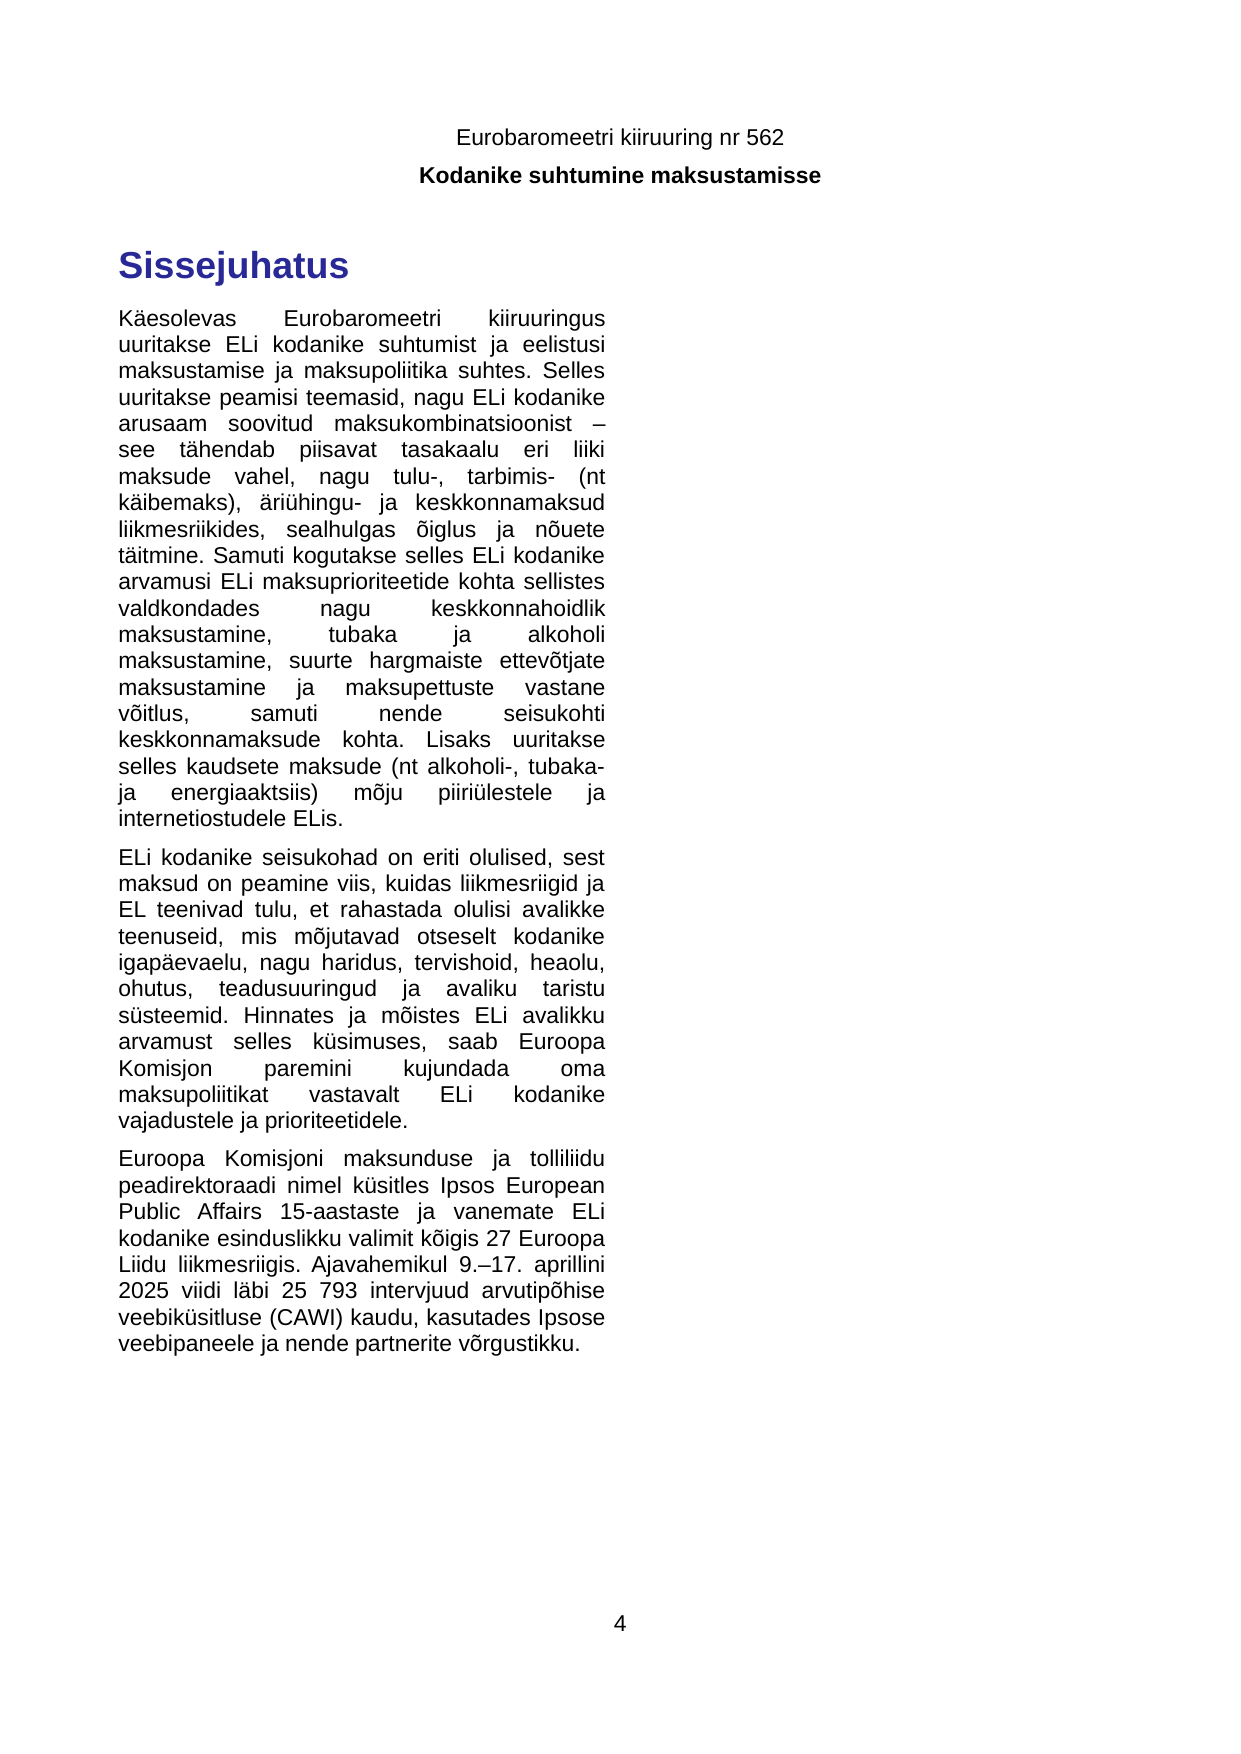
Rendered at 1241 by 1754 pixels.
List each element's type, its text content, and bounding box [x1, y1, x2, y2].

subtitle Sissejuhatus [118, 243, 1122, 286]
text ELi kodanike seisukohad on eriti olulised, sest maksud on peamine viis, kuidas liikmesriigid ja EL teenivad tulu, et rahastada olulisi avalikke teenuseid, mis mõjutavad otseselt kodanike igapäevaelu, nagu haridus, tervishoid, heaolu, ohutus, teadusuuringud ja avaliku taristu süsteemid. Hinnates ja mõistes ELi avalikku arvamust selles küsimuses, saab Euroopa Komisjon paremini kujundada oma maksupoliitikat vastavalt ELi kodanike vajadustele ja prioriteetidele. [118, 844, 605, 1133]
text Käesolevas Eurobaromeetri kiiruuringus uuritakse ELi kodanike suhtumist ja eelistusi maksustamise ja maksupoliitika suhtes. Selles uuritakse peamisi teemasid, nagu ELi kodanike arusaam soovitud maksukombinatsioonist – see tähendab piisavat tasakaalu eri liiki maksude vahel, nagu tulu-, tarbimis- (nt käibemaks), äriühingu- ja keskkonnamaksud liikmesriikides, sealhulgas õiglus ja nõuete täitmine. Samuti kogutakse selles ELi kodanike arvamusi ELi maksuprioriteetide kohta sellistes valdkondades nagu keskkonnahoidlik maksustamine, tubaka ja alkoholi maksustamine, suurte hargmaiste ettevõtjate maksustamine ja maksupettuste vastane võitlus, samuti nende seisukohti keskkonnamaksude kohta. Lisaks uuritakse selles kaudsete maksude (nt alkoholi-, tubaka- ja energiaaktsiis) mõju piiriülestele ja internetiostudele ELis. [118, 305, 605, 832]
text Euroopa Komisjoni maksunduse ja tolliliidu peadirektoraadi nimel küsitles Ipsos European Public Affairs 15-aastaste ja vanemate ELi kodanike esinduslikku valimit kõigis 27 Euroopa Liidu liikmesriigis. Ajavahemikul 9.–17. aprillini 2025 viidi läbi 25 793 intervjuud arvutipõhise veebiküsitluse (CAWI) kaudu, kasutades Ipsose veebipaneele ja nende partnerite võrgustikku. [118, 1145, 605, 1356]
